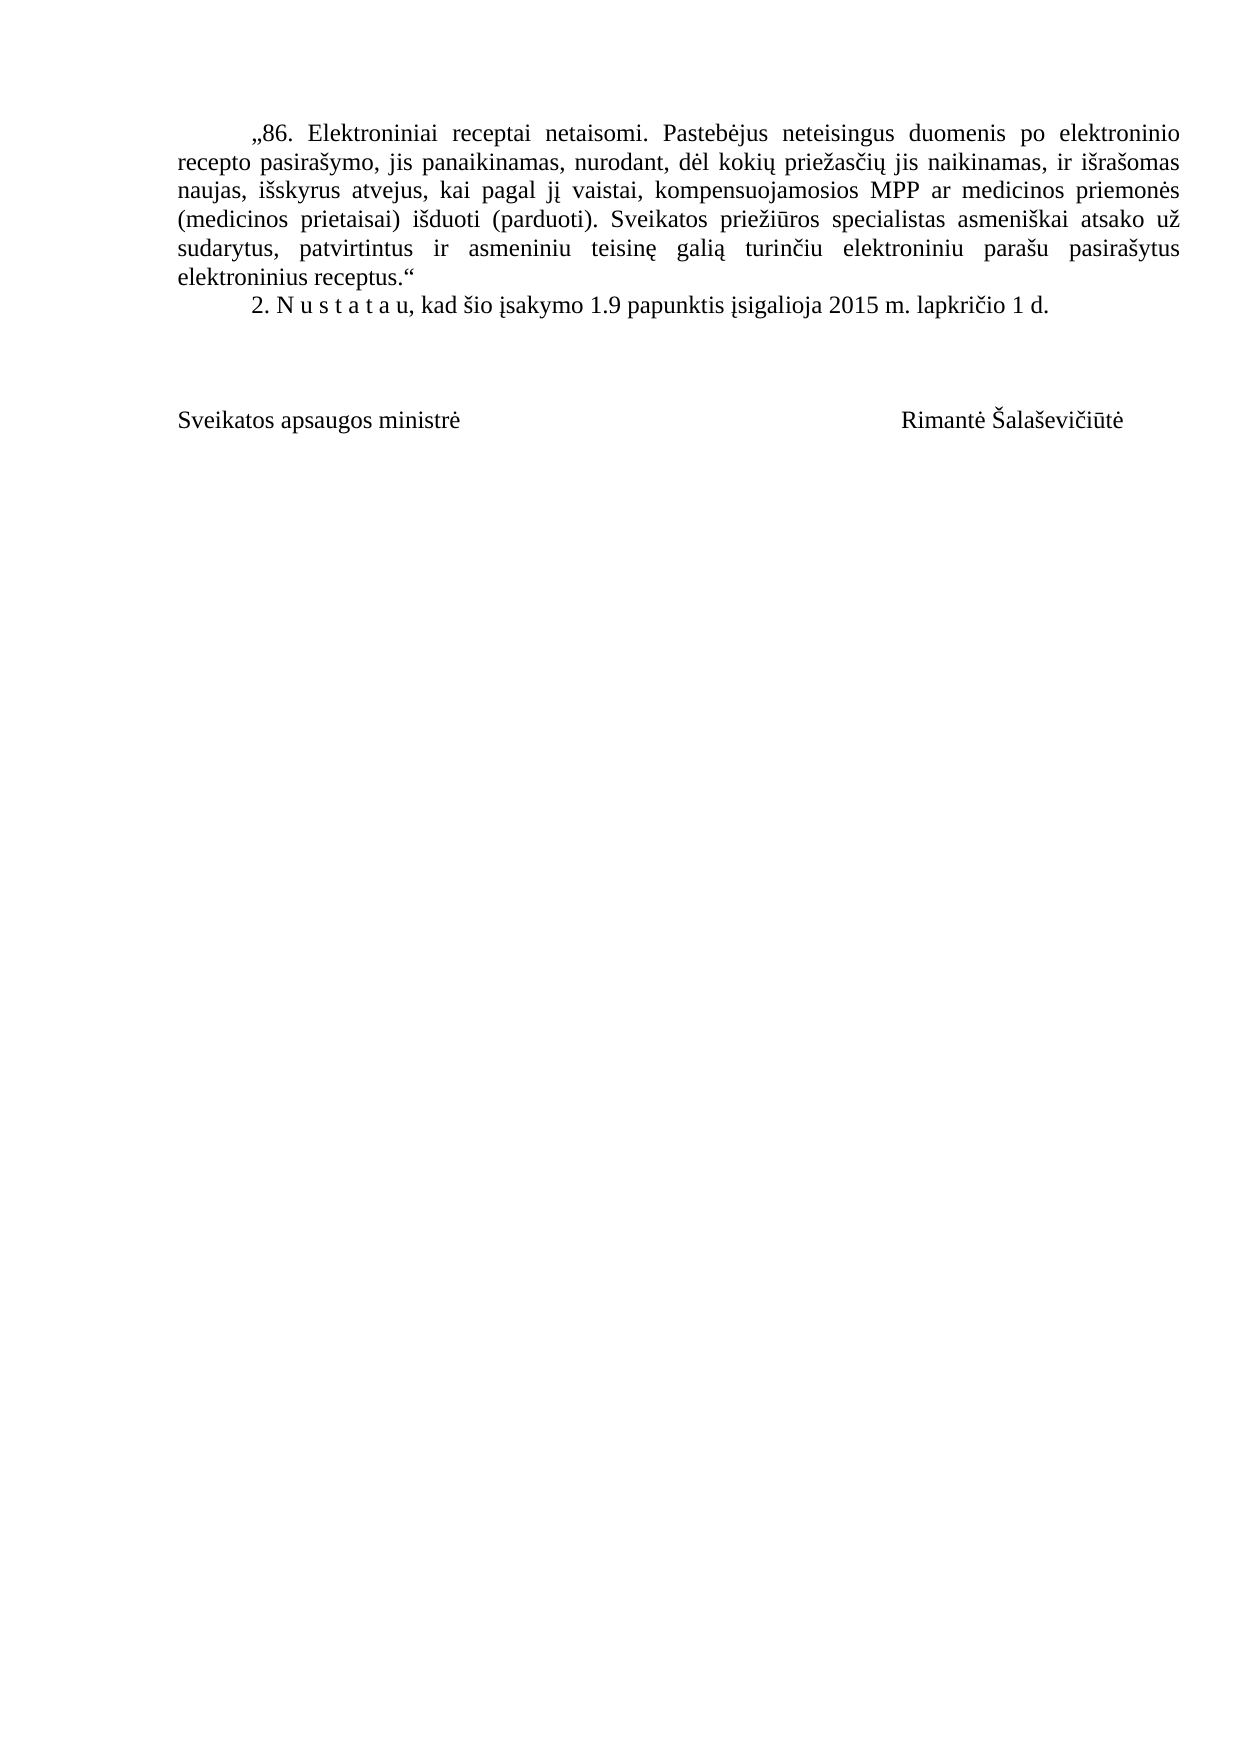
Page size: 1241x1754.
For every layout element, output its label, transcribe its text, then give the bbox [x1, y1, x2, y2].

text 2. N u s t a t a u, kad šio įsakymo 1.9 papunktis įsigalioja 2015 m. lapkričio 1 d. [177, 291, 1181, 319]
text „86. Elektroniniai receptai netaisomi. Pastebėjus neteisingus duomenis po elektroninio recepto pasirašymo, jis panaikinamas, nurodant, dėl kokių priežasčių jis naikinamas, ir išrašomas naujas, išskyrus atvejus, kai pagal jį vaistai, kompensuojamosios MPP ar medicinos priemonės (medicinos prietaisai) išduoti (parduoti). Sveikatos priežiūros specialistas asmeniškai atsako už sudarytus, patvirtintus ir asmeniniu teisinę galią turinčiu elektroniniu parašu pasirašytus elektroninius receptus.“ [177, 118, 1181, 291]
text Sveikatos apsaugos ministrė Rimantė Šalaševičiūtė [177, 406, 1181, 434]
